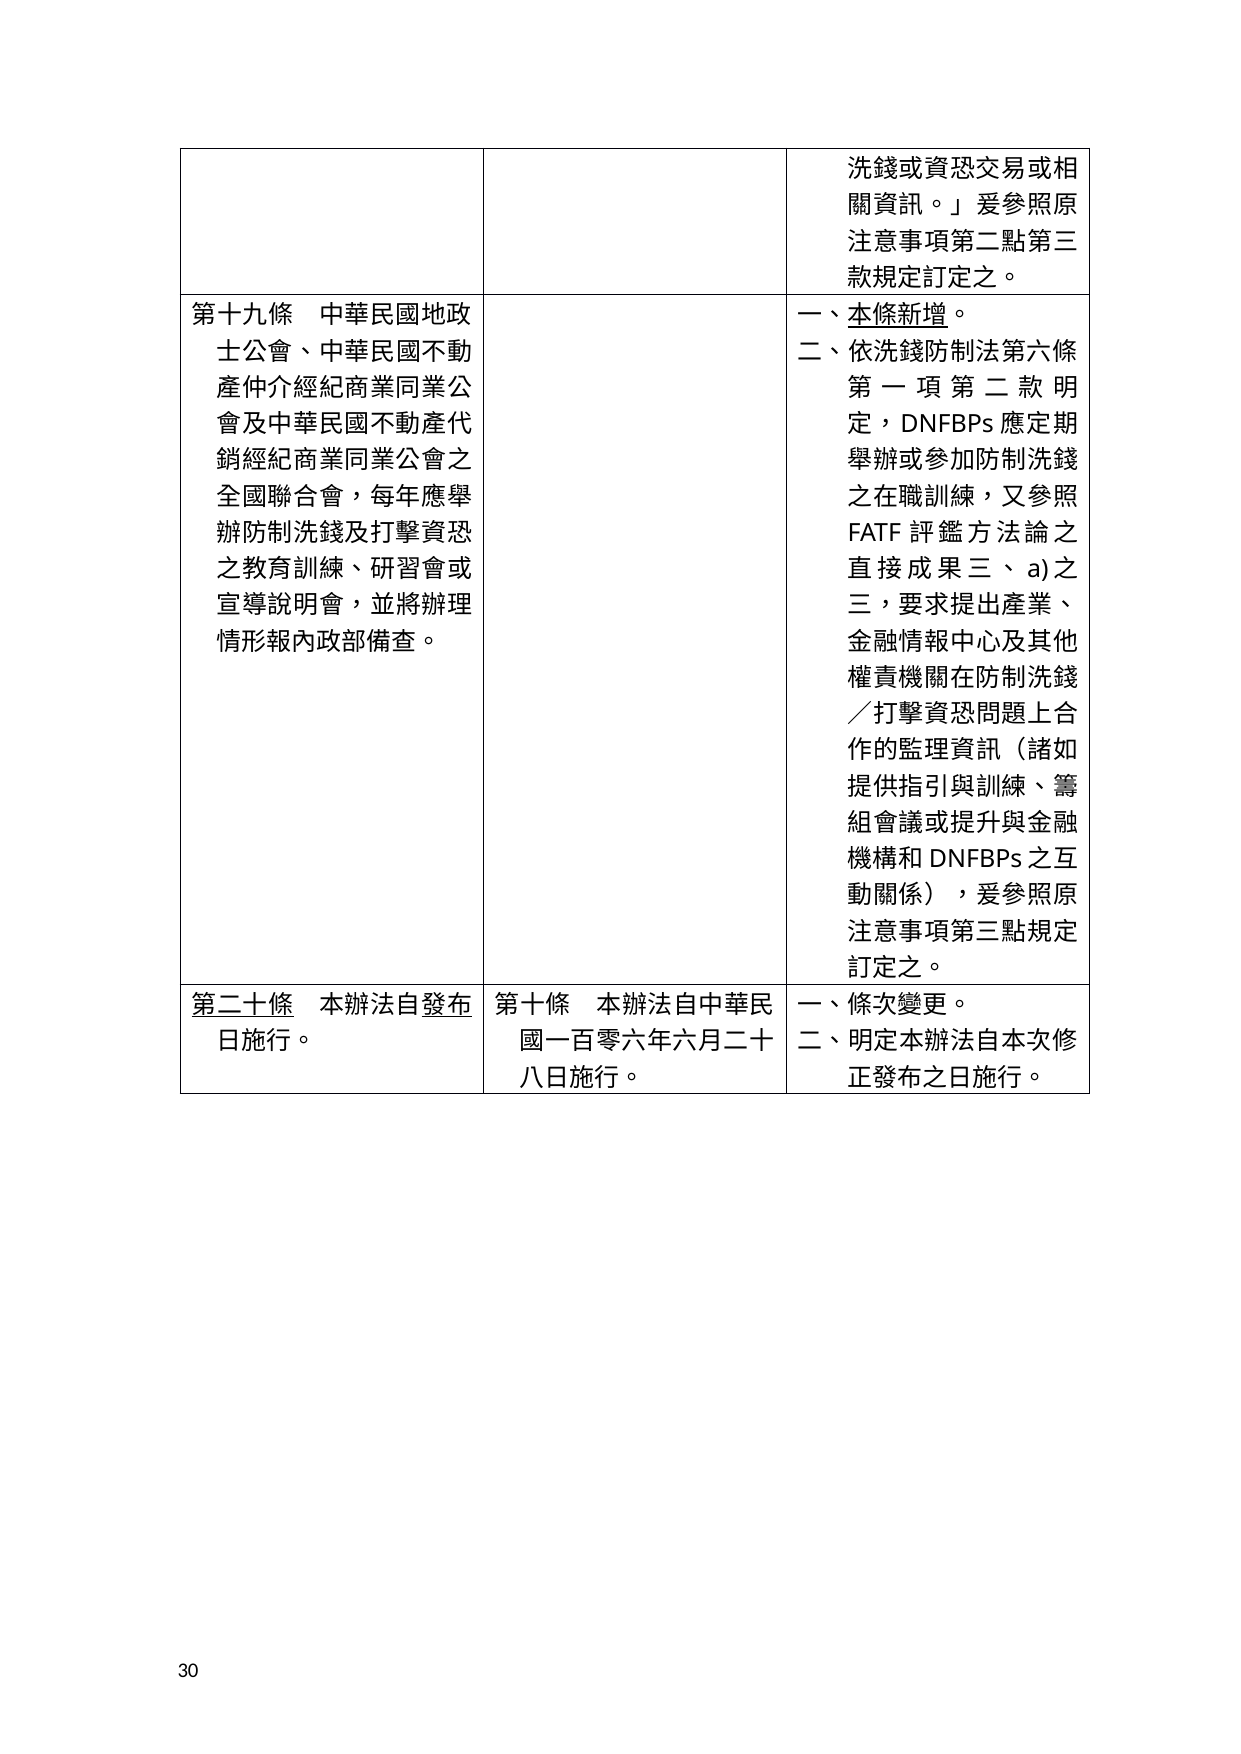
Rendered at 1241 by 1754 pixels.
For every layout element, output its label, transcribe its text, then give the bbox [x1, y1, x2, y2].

table_cell [484, 149, 786, 294]
table_cell 第二十條 本辦法自發布日施行。 [181, 985, 483, 1093]
table_cell [181, 149, 483, 294]
table_cell [484, 295, 786, 983]
table_cell 一、本條新增。 二、依洗錢防制法第六條第一項第二款明定，DNFBPs應定期舉辦或參加防制洗錢之在職訓練，又參照FATF評鑑方法論之直接成果三、a)之三，要求提出產業、金融情報中心及其他權責機關在防制洗錢／打擊資恐問題上合作的監理資訊（諸如提供指引與訓練、籌組會議或提升與金融機構和DNFBPs之互動關係），爰參照原注意事項第三點規定訂定之。 [787, 295, 1089, 983]
table_cell 一、條次變更。 二、明定本辦法自本次修正發布之日施行。 [787, 985, 1089, 1093]
table_cell 洗錢或資恐交易或相關資訊。」爰參照原注意事項第二點第三款規定訂定之。 [787, 149, 1089, 294]
table_cell 第十九條 中華民國地政士公會、中華民國不動產仲介經紀商業同業公會及中華民國不動產代銷經紀商業同業公會之全國聯合會，每年應舉辦防制洗錢及打擊資恐之教育訓練、研習會或宣導說明會，並將辦理情形報內政部備查。 [181, 295, 483, 983]
table_cell 第十條 本辦法自中華民國一百零六年六月二十八日施行。 [484, 985, 786, 1093]
